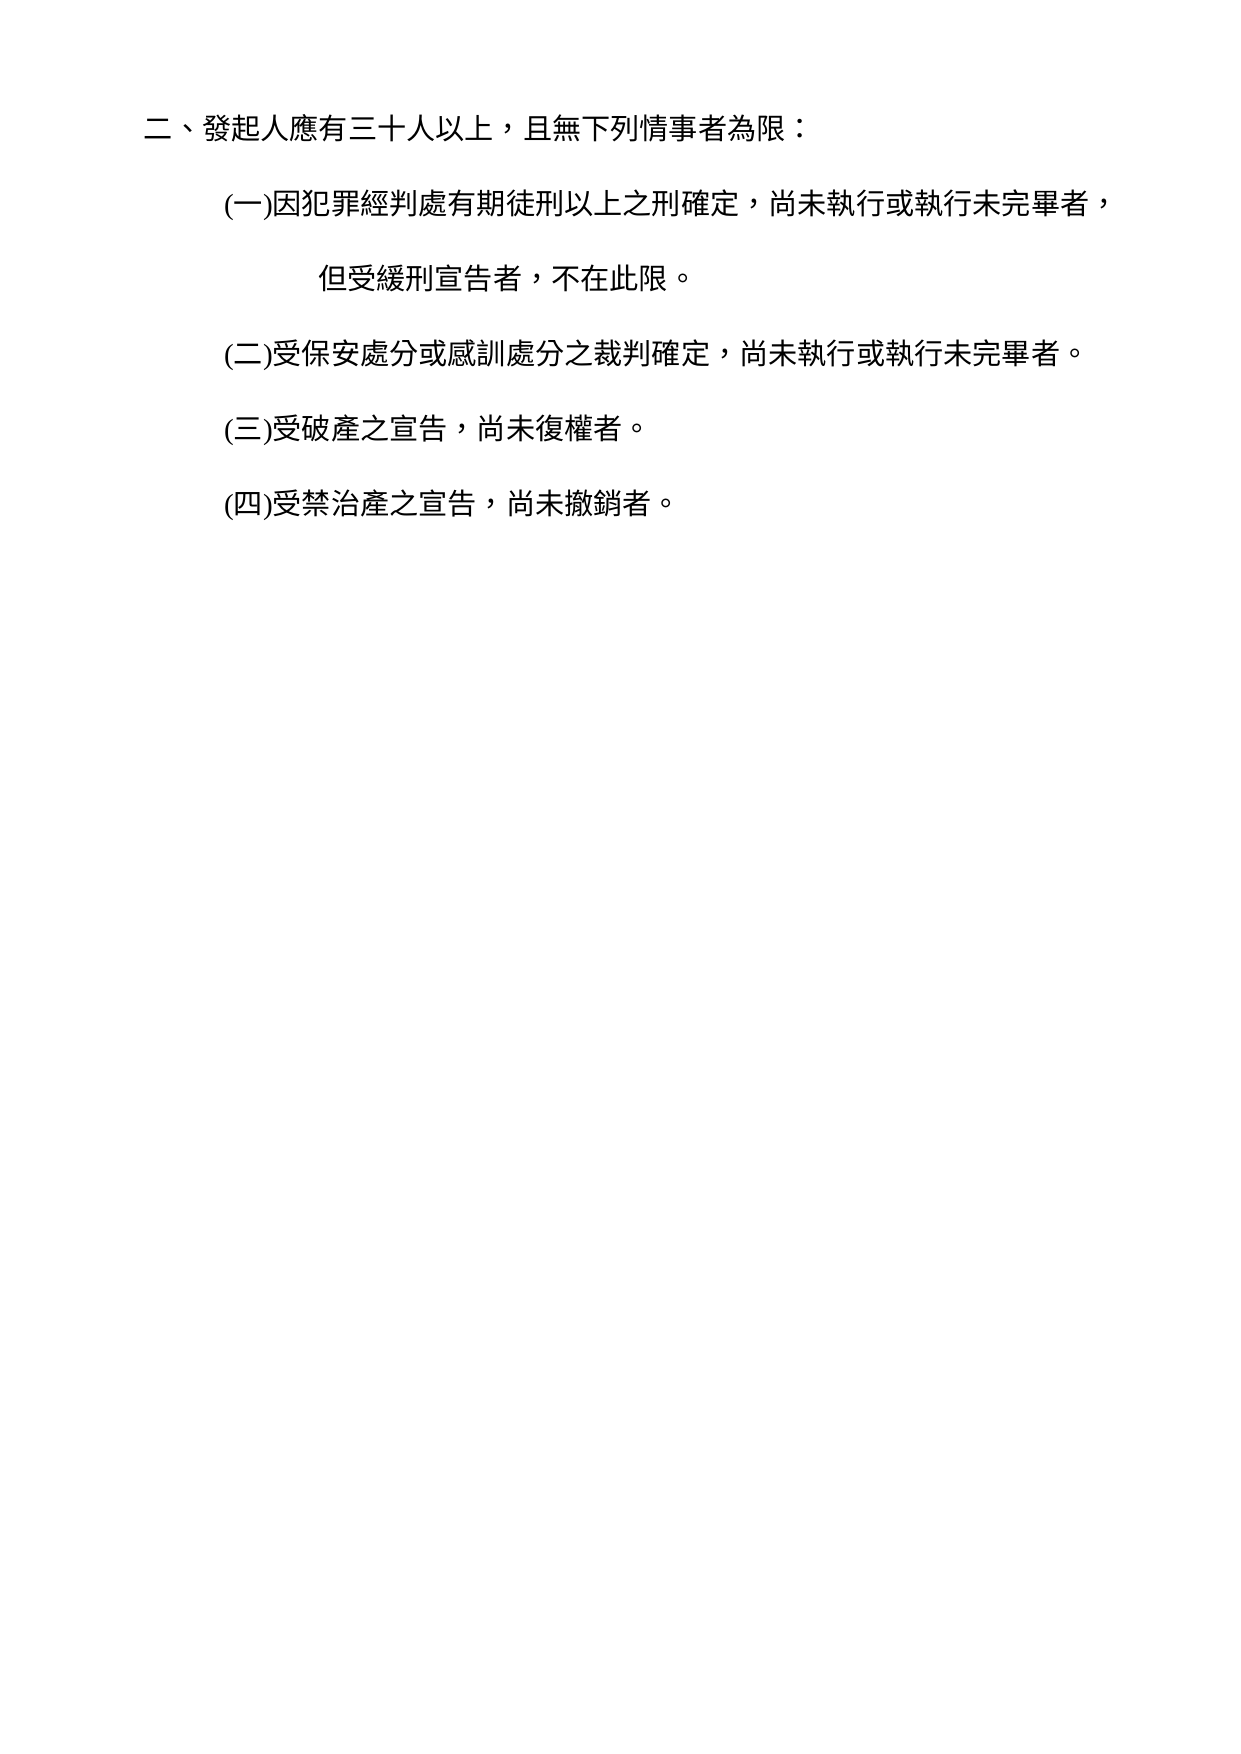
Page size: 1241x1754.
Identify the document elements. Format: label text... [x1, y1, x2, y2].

text 但受緩刑宣告者，不在此限。 [318, 239, 1169, 314]
text (四)受禁治產之宣告，尚未撤銷者。 [71, 464, 1169, 539]
text (一)因犯罪經判處有期徒刑以上之刑確定，尚未執行或執行未完畢者， [71, 164, 1169, 239]
text 二、發起人應有三十人以上，且無下列情事者為限： [71, 89, 1169, 164]
text (二)受保安處分或感訓處分之裁判確定，尚未執行或執行未完畢者。 [71, 314, 1169, 389]
text (三)受破產之宣告，尚未復權者。 [71, 389, 1169, 464]
